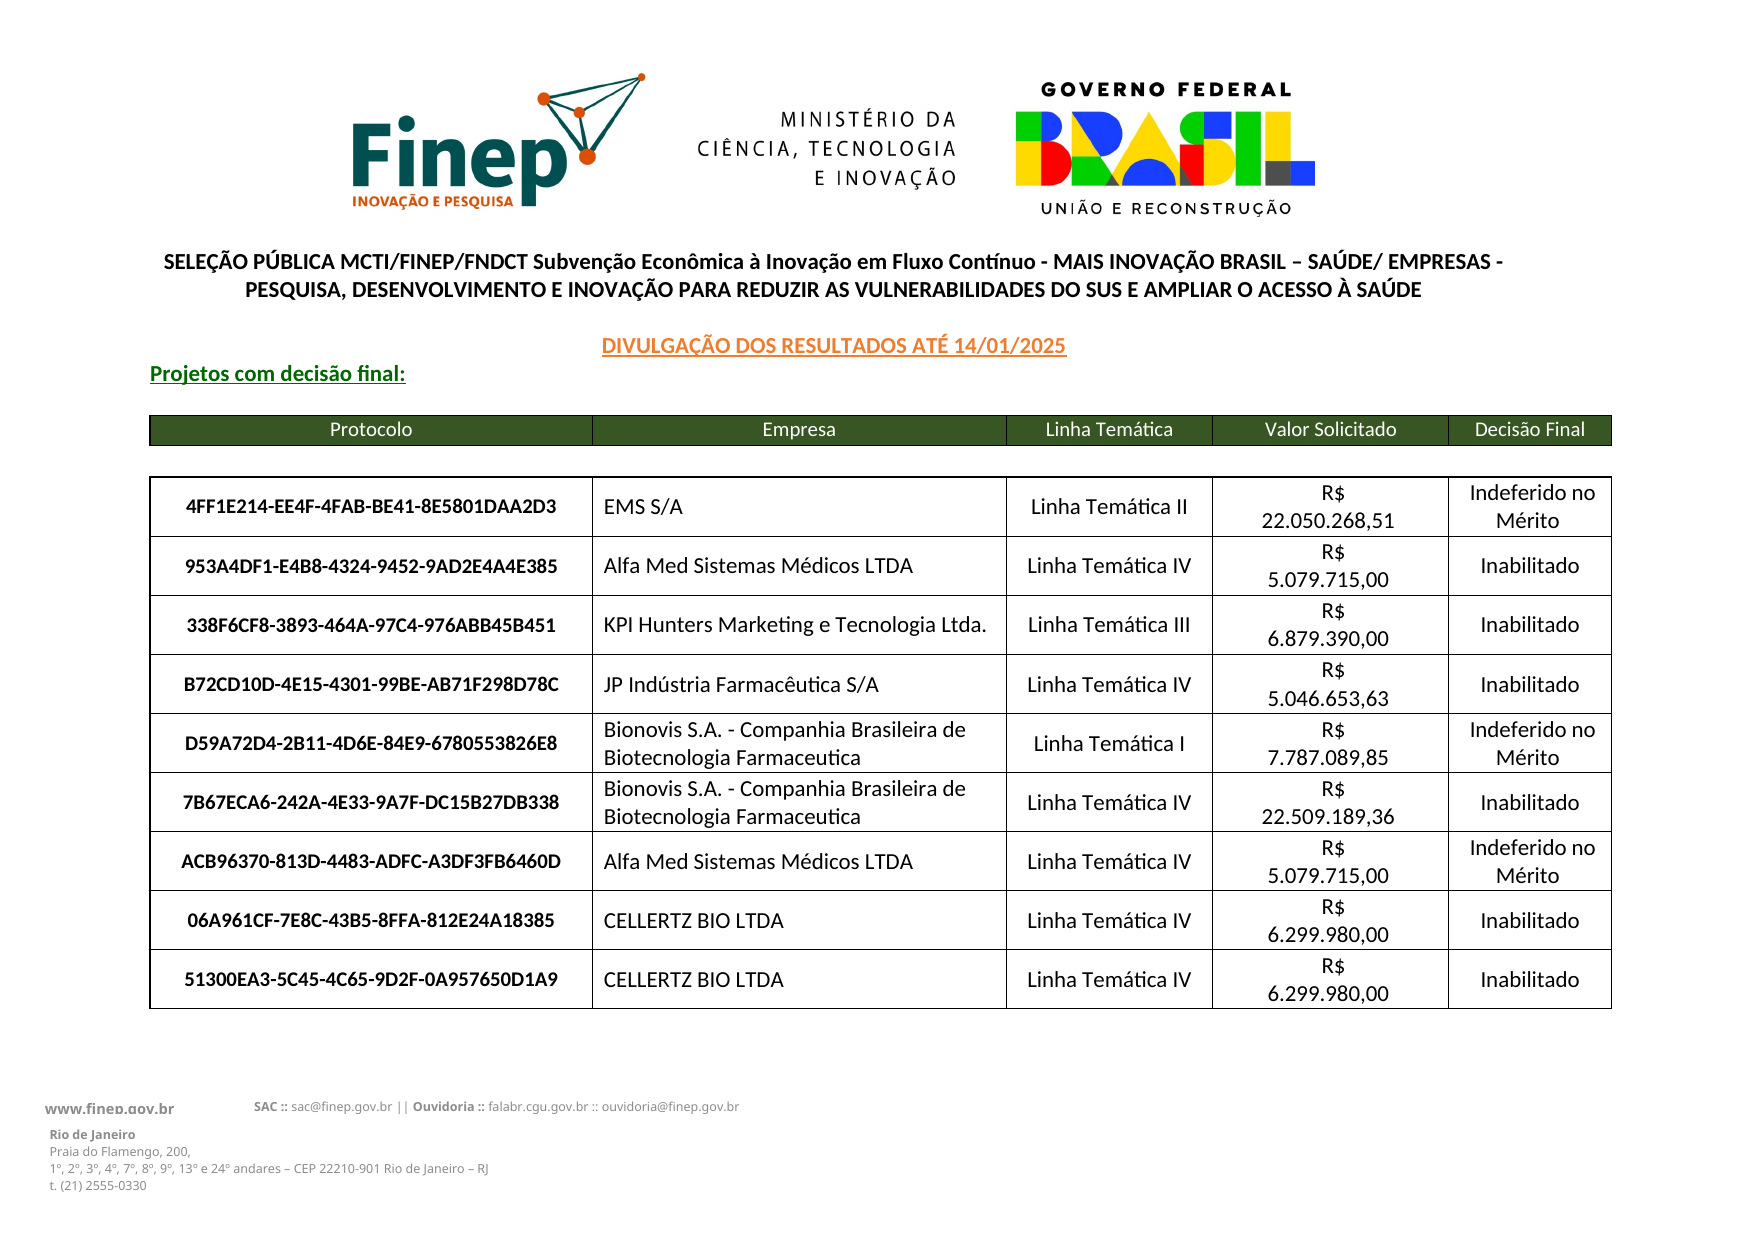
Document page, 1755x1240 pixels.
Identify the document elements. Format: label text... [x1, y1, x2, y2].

table_cell Linha Temática IV [1007, 891, 1212, 949]
table_cell 51300EA3-5C45-4C65-9D2F-0A957650D1A9 [151, 950, 592, 1008]
table_cell Alfa Med Sistemas Médicos LTDA [593, 832, 1006, 890]
table_cell JP Indústria Farmacêutica S/A [593, 655, 1006, 713]
table_cell 7B67ECA6-242A-4E33-9A7F-DC15B27DB338 [151, 773, 592, 831]
table_cell Indeferido no Mérito [1449, 832, 1611, 890]
table_cell R$ 22.509.189,36 [1213, 773, 1448, 831]
table_cell Linha Temática I [1007, 714, 1212, 772]
table_cell Linha Temática II [1007, 478, 1212, 536]
table_cell CELLERTZ BIO LTDA [593, 891, 1006, 949]
table_cell Linha Temática IV [1007, 950, 1212, 1008]
table_cell R$ 5.079.715,00 [1213, 537, 1448, 594]
table_cell Inabilitado [1449, 596, 1611, 654]
table_cell Bionovis S.A. - Companhia Brasileira de Biotecnologia Farmaceutica [593, 773, 1006, 831]
table_cell Inabilitado [1449, 537, 1611, 594]
table_cell 953A4DF1-E4B8-4324-9452-9AD2E4A4E385 [151, 537, 592, 594]
table_cell Inabilitado [1449, 950, 1611, 1008]
table_cell Indeferido no Mérito [1449, 714, 1611, 772]
table_cell R$ 6.879.390,00 [1213, 596, 1448, 654]
table_cell R$ 22.050.268,51 [1213, 478, 1448, 536]
table_cell R$ 5.079.715,00 [1213, 832, 1448, 890]
table_cell EMS S/A [593, 478, 1006, 536]
table_cell R$ 6.299.980,00 [1213, 891, 1448, 949]
table_cell Linha Temática IV [1007, 655, 1212, 713]
table_cell ACB96370-813D-4483-ADFC-A3DF3FB6460D [151, 832, 592, 890]
table_cell Inabilitado [1449, 891, 1611, 949]
table_cell R$ 6.299.980,00 [1213, 950, 1448, 1008]
table_cell R$ 7.787.089,85 [1213, 714, 1448, 772]
table_cell D59A72D4-2B11-4D6E-84E9-6780553826E8 [151, 714, 592, 772]
table_cell Linha Temática IV [1007, 537, 1212, 594]
table_cell Linha Temática III [1007, 596, 1212, 654]
table_cell B72CD10D-4E15-4301-99BE-AB71F298D78C [151, 655, 592, 713]
table_cell R$ 5.046.653,63 [1213, 655, 1448, 713]
table_cell Indeferido no Mérito [1449, 478, 1611, 536]
table_cell Linha Temática IV [1007, 773, 1212, 831]
table_cell 338F6CF8-3893-464A-97C4-976ABB45B451 [151, 596, 592, 654]
table_cell Bionovis S.A. - Companhia Brasileira de Biotecnologia Farmaceutica [593, 714, 1006, 772]
table_cell 4FF1E214-EE4F-4FAB-BE41-8E5801DAA2D3 [151, 478, 592, 536]
table_cell Inabilitado [1449, 655, 1611, 713]
table_cell CELLERTZ BIO LTDA [593, 950, 1006, 1008]
table_cell Linha Temática IV [1007, 832, 1212, 890]
table_cell Alfa Med Sistemas Médicos LTDA [593, 537, 1006, 594]
table_cell KPI Hunters Marketing e Tecnologia Ltda. [593, 596, 1006, 654]
table_cell Inabilitado [1449, 773, 1611, 831]
table_cell 06A961CF-7E8C-43B5-8FFA-812E24A18385 [151, 891, 592, 949]
